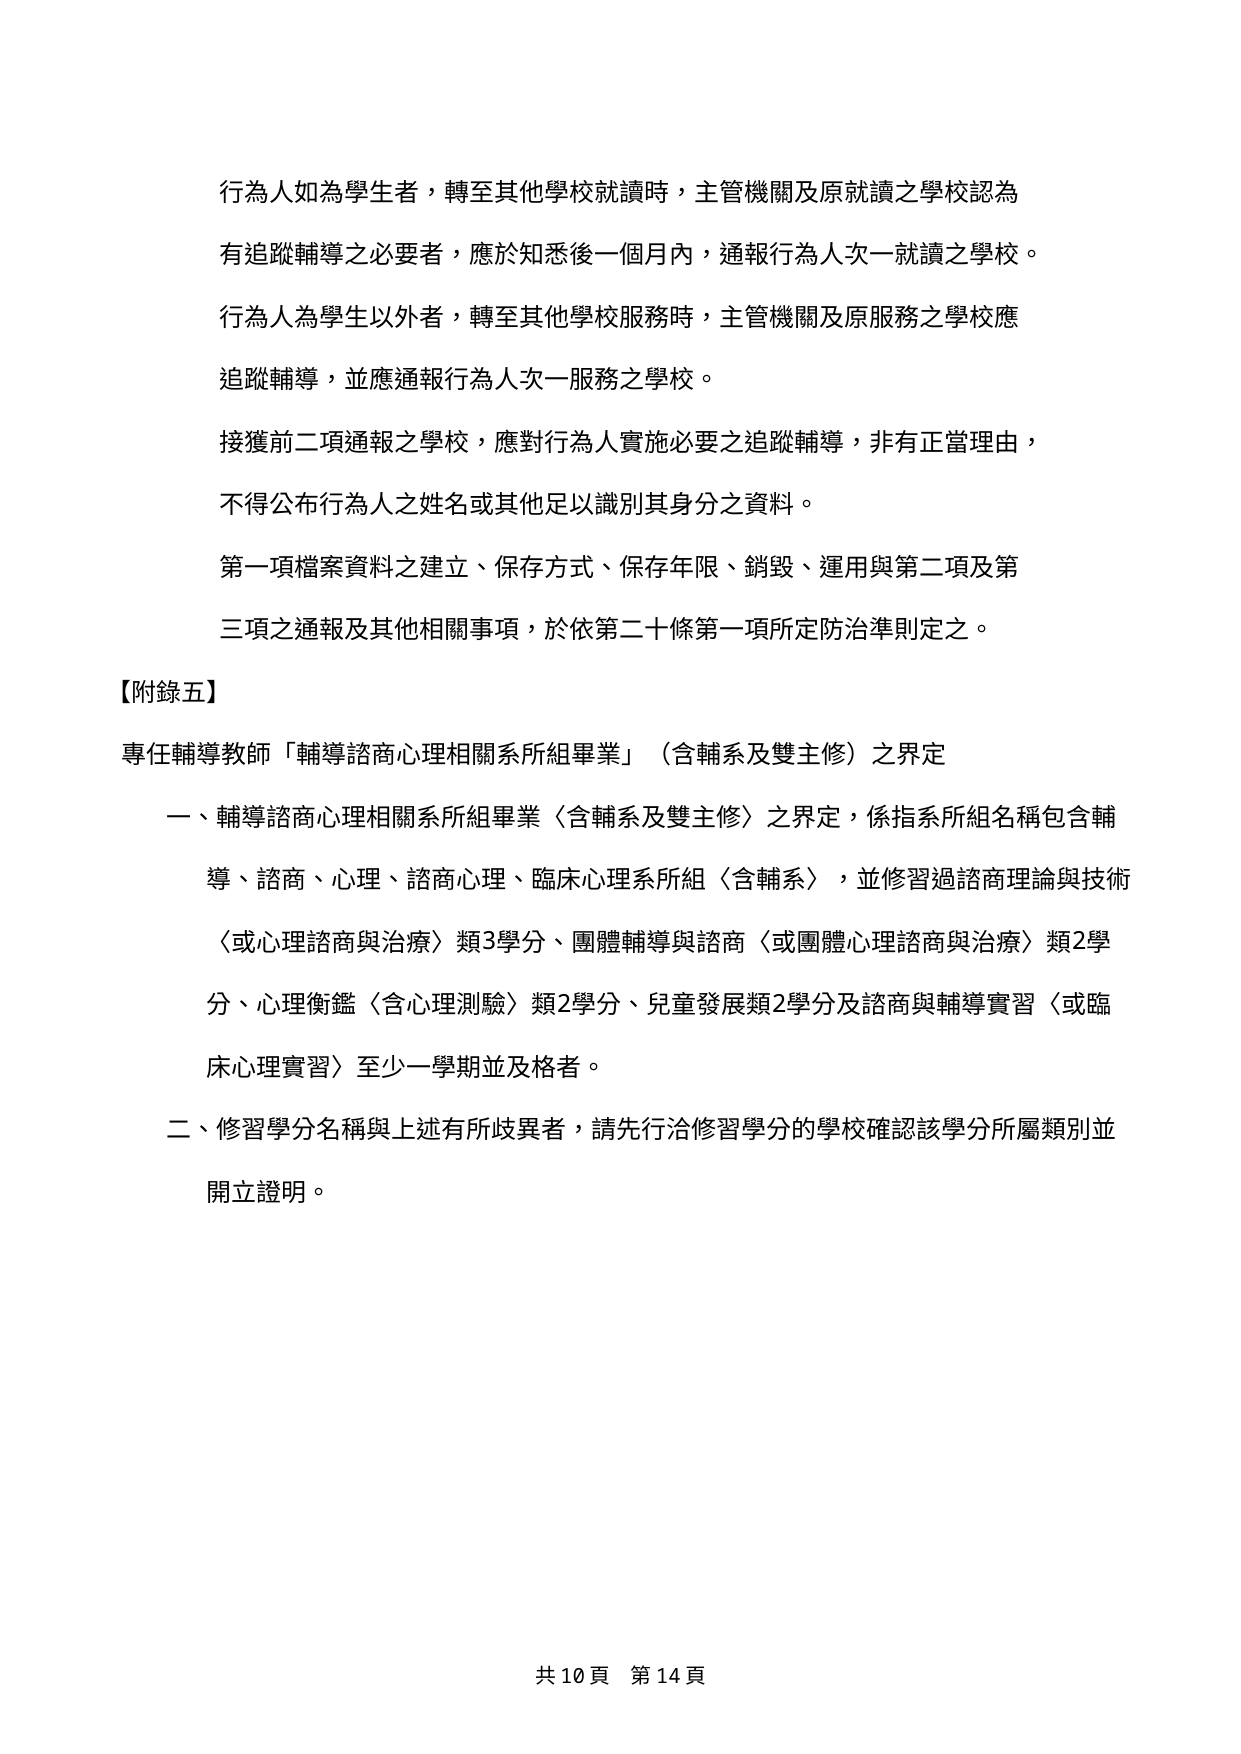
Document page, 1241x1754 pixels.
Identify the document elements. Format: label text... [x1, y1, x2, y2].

text 第一項檔案資料之建立、保存方式、保存年限、銷毀、運用與第二項及第三項之通報及其他相關事項，於依第二十條第一項所定防治準則定之。 [219, 523, 1021, 648]
text 專任輔導教師「輔導諮商心理相關系所組畢業」（含輔系及雙主修）之界定 [106, 711, 1134, 773]
text 行為人如為學生者，轉至其他學校就讀時，主管機關及原就讀之學校認為有追蹤輔導之必要者，應於知悉後一個月內，通報行為人次一就讀之學校。 [219, 148, 1021, 273]
text 行為人為學生以外者，轉至其他學校服務時，主管機關及原服務之學校應追蹤輔導，並應通報行為人次一服務之學校。 [219, 273, 1021, 398]
text 【附錄五】 [106, 648, 1134, 711]
text 二、修習學分名稱與上述有所歧異者，請先行洽修習學分的學校確認該學分所屬類別並開立證明。 [106, 1086, 1134, 1211]
text 接獲前二項通報之學校，應對行為人實施必要之追蹤輔導，非有正當理由，不得公布行為人之姓名或其他足以識別其身分之資料。 [219, 398, 1021, 523]
text 一、輔導諮商心理相關系所組畢業〈含輔系及雙主修〉之界定，係指系所組名稱包含輔導、諮商、心理、諮商心理、臨床心理系所組〈含輔系〉，並修習過諮商理論與技術〈或心理諮商與治療〉類3學分、團體輔導與諮商〈或團體心理諮商與治療〉類2學分、心理衡鑑〈含心理測驗〉類2學分、兒童發展類2學分及諮商與輔導實習〈或臨床心理實習〉至少一學期並及格者。 [106, 773, 1134, 1086]
